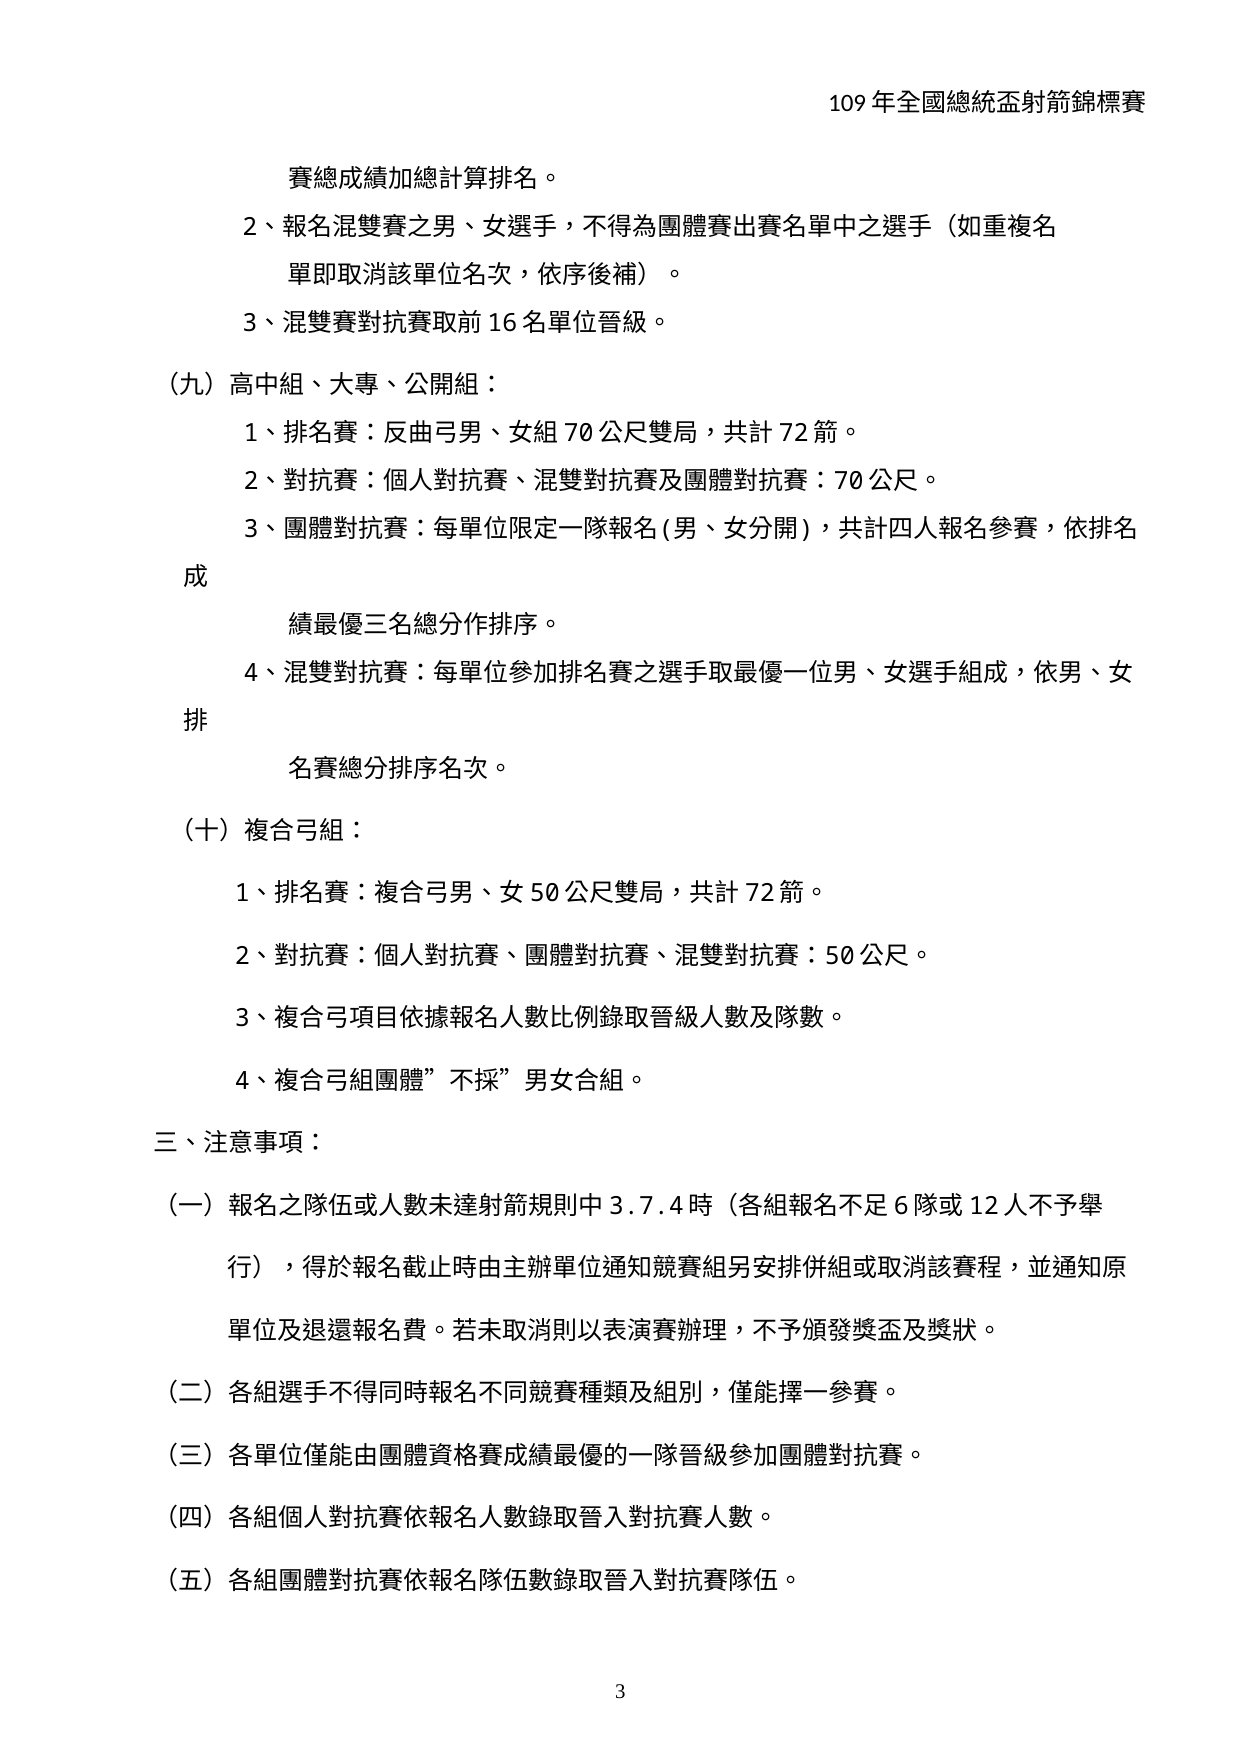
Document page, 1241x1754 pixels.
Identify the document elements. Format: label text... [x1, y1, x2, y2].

text 1、排名賽：複合弓男、女50公尺雙局，共計72箭。 [234, 849, 1146, 912]
text （九）高中組、大專、公開組： [154, 341, 1146, 403]
text 2、報名混雙賽之男、女選手，不得為團體賽出賽名單中之選手（如重複名 [182, 197, 1146, 245]
text 1、排名賽：反曲弓男、女組70公尺雙局，共計72箭。 [183, 403, 1146, 451]
text （十）複合弓組： [94, 787, 1146, 849]
text 3、複合弓項目依據報名人數比例錄取晉級人數及隊數。 [234, 974, 1146, 1037]
text 賽總成績加總計算排名。 [198, 149, 1146, 197]
text 4、複合弓組團體”不採”男女合組。 [234, 1037, 1146, 1099]
text 績最優三名總分作排序。 [183, 595, 1146, 643]
text （三）各單位僅能由團體資格賽成績最優的一隊晉級參加團體對抗賽。 [153, 1412, 1146, 1474]
text （五）各組團體對抗賽依報名隊伍數錄取晉入對抗賽隊伍。 [153, 1537, 1146, 1599]
text 4、混雙對抗賽：每單位參加排名賽之選手取最優一位男、女選手組成，依男、女排 [183, 643, 1146, 739]
text 2、對抗賽：個人對抗賽、團體對抗賽、混雙對抗賽：50公尺。 [234, 912, 1146, 974]
text 單即取消該單位名次，依序後補）。 [182, 245, 1146, 293]
text （四）各組個人對抗賽依報名人數錄取晉入對抗賽人數。 [153, 1474, 1146, 1537]
text （二）各組選手不得同時報名不同競賽種類及組別，僅能擇一參賽。 [153, 1349, 1146, 1412]
text 三、注意事項： [153, 1099, 1146, 1162]
text 名賽總分排序名次。 [183, 739, 1146, 787]
text 3、混雙賽對抗賽取前16名單位晉級。 [182, 293, 1146, 341]
text 3、團體對抗賽：每單位限定一隊報名(男、女分開)，共計四人報名參賽，依排名成 [183, 499, 1146, 595]
text （一）報名之隊伍或人數未達射箭規則中3.7.4時（各組報名不足6隊或12人不予舉行），得於報名截止時由主辦單位通知競賽組另安排併組或取消該賽程，並通知原單位及退還報名費。若未取消則以表演賽辦理，不予頒發獎盃及獎狀。 [154, 1162, 1146, 1349]
text 2、對抗賽：個人對抗賽、混雙對抗賽及團體對抗賽：70公尺。 [183, 451, 1146, 499]
